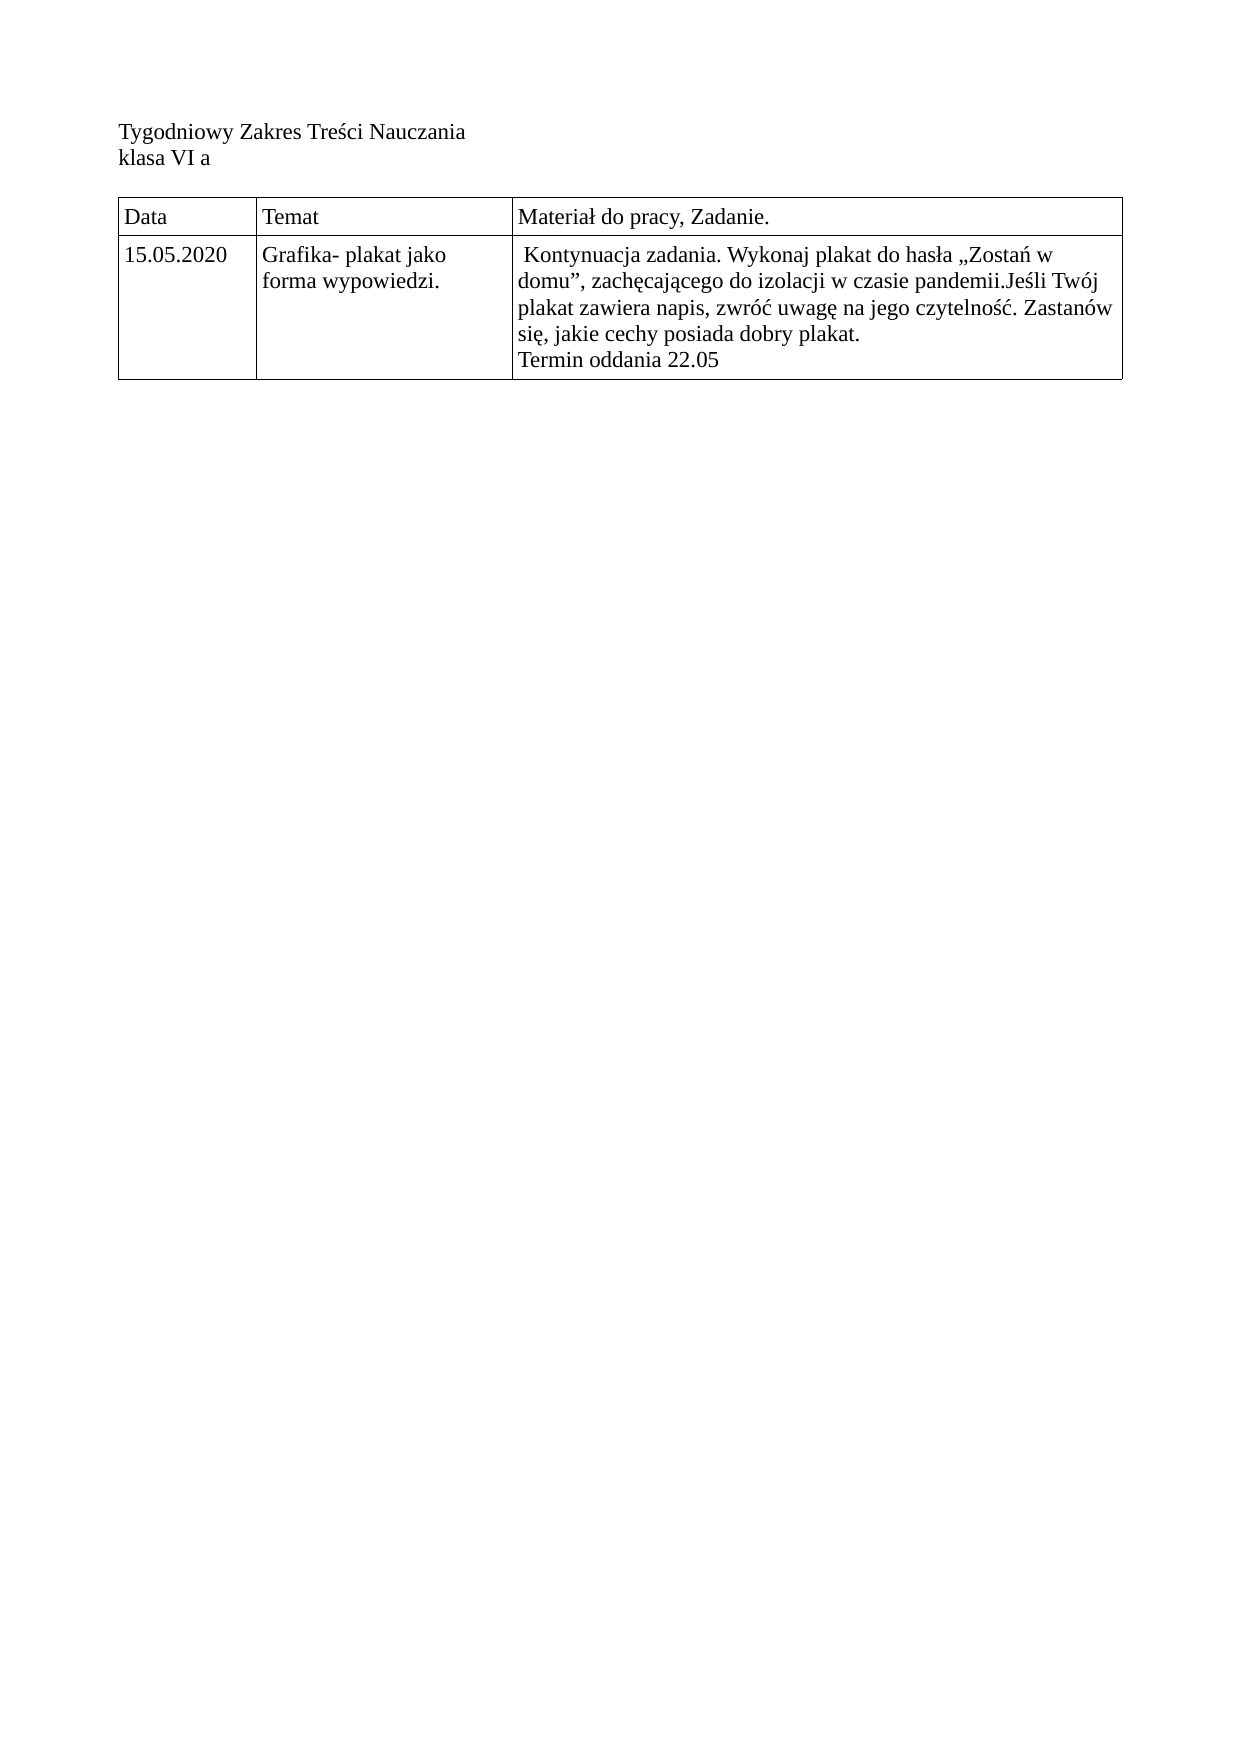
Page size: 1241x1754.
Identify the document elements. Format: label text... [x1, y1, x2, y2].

text Tygodniowy Zakres Treści Nauczania [118, 118, 1122, 144]
table_header Temat [257, 198, 512, 235]
table_cell 15.05.2020 [119, 236, 256, 378]
text klasa VI a [118, 144, 1122, 171]
table_header Data [119, 198, 256, 235]
table_cell Kontynuacja zadania. Wykonaj plakat do hasła „Zostań w domu”, zachęcającego do izolacji w czasie pandemii.Jeśli Twój plakat zawiera napis, zwróć uwagę na jego czytelność. Zastanów się, jakie cechy posiada dobry plakat. Termin oddania 22.05 [513, 236, 1122, 378]
table_cell Grafika- plakat jako forma wypowiedzi. [257, 236, 512, 378]
table_header Materiał do pracy, Zadanie. [513, 198, 1122, 235]
